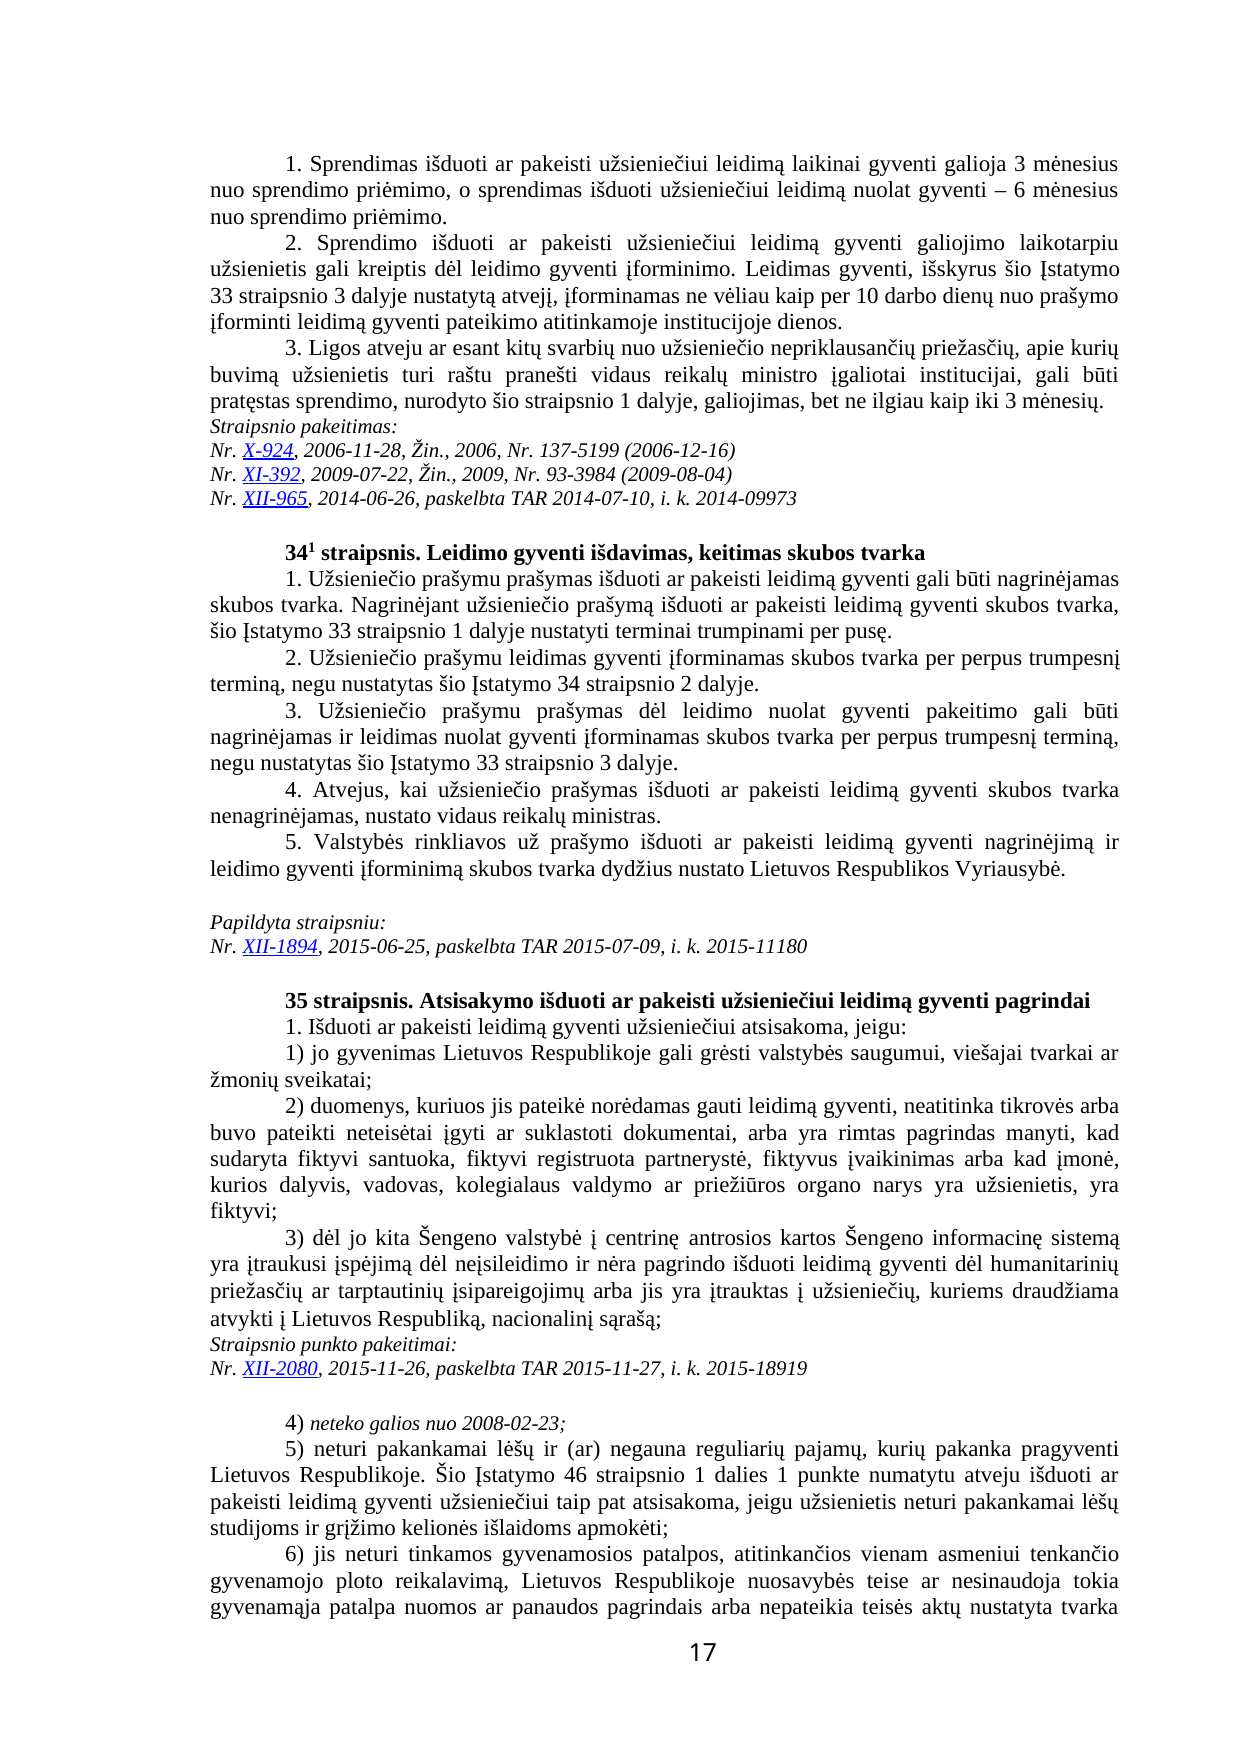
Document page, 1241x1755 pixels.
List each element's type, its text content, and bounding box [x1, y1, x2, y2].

text 1. Sprendimas išduoti ar pakeisti užsieniečiui leidimą laikinai gyventi galioja 3 mėnesius nuo sprendimo priėmimo, o sprendimas išduoti užsieniečiui leidimą nuolat gyventi – 6 mėnesius nuo sprendimo priėmimo. [210, 150, 1120, 229]
text 3. Užsieniečio prašymu prašymas dėl leidimo nuolat gyventi pakeitimo gali būti nagrinėjamas ir leidimas nuolat gyventi įforminamas skubos tvarka per perpus trumpesnį terminą, negu nustatytas šio Įstatymo 33 straipsnio 3 dalyje. [210, 697, 1120, 776]
text Nr. XI-392, 2009-07-22, Žin., 2009, Nr. 93-3984 (2009-08-04) [210, 462, 1120, 486]
text Straipsnio pakeitimas: [210, 413, 1120, 438]
text 2. Užsieniečio prašymu leidimas gyventi įforminamas skubos tvarka per perpus trumpesnį terminą, negu nustatytas šio Įstatymo 34 straipsnio 2 dalyje. [210, 644, 1120, 697]
text Nr. XII-2080, 2015-11-26, paskelbta TAR 2015-11-27, i. k. 2015-18919 [210, 1356, 1120, 1380]
text 3. Ligos atveju ar esant kitų svarbių nuo užsieniečio nepriklausančių priežasčių, apie kurių buvimą užsienietis turi raštu pranešti vidaus reikalų ministro įgaliotai institucijai, gali būti pratęstas sprendimo, nurodyto šio straipsnio 1 dalyje, galiojimas, bet ne ilgiau kaip iki 3 mėnesių. [210, 334, 1120, 413]
text Nr. XII-1894, 2015-06-25, paskelbta TAR 2015-07-09, i. k. 2015-11180 [210, 934, 1120, 958]
text 6) jis neturi tinkamos gyvenamosios patalpos, atitinkančios vienam asmeniui tenkančio gyvenamojo ploto reikalavimą, Lietuvos Respublikoje nuosavybės teise ar nesinaudoja tokia gyvenamąja patalpa nuomos ar panaudos pagrindais arba nepateikia teisės aktų nustatyta tvarka [210, 1540, 1120, 1619]
text Papildyta straipsniu: [210, 910, 1120, 934]
text 5. Valstybės rinkliavos už prašymo išduoti ar pakeisti leidimą gyventi nagrinėjimą ir leidimo gyventi įforminimą skubos tvarka dydžius nustato Lietuvos Respublikos Vyriausybė. [210, 828, 1120, 881]
text 4) neteko galios nuo 2008-02-23; [210, 1409, 1120, 1435]
text Straipsnio punkto pakeitimai: [210, 1332, 1120, 1356]
text 2) duomenys, kuriuos jis pateikė norėdamas gauti leidimą gyventi, neatitinka tikrovės arba buvo pateikti neteisėtai įgyti ar suklastoti dokumentai, arba yra rimtas pagrindas manyti, kad sudaryta fiktyvi santuoka, fiktyvi registruota partnerystė, fiktyvus įvaikinimas arba kad įmonė, kurios dalyvis, vadovas, kolegialaus valdymo ar priežiūros organo narys yra užsienietis, yra fiktyvi; [210, 1092, 1120, 1224]
text Nr. XII-965, 2014-06-26, paskelbta TAR 2014-07-10, i. k. 2014-09973 [210, 486, 1120, 510]
text 5) neturi pakankamai lėšų ir (ar) negauna reguliarių pajamų, kurių pakanka pragyventi Lietuvos Respublikoje. Šio Įstatymo 46 straipsnio 1 dalies 1 punkte numatytu atveju išduoti ar pakeisti leidimą gyventi užsieniečiui taip pat atsisakoma, jeigu užsienietis neturi pakankamai lėšų studijoms ir grįžimo kelionės išlaidoms apmokėti; [210, 1435, 1120, 1540]
text 1) jo gyvenimas Lietuvos Respublikoje gali grėsti valstybės saugumui, viešajai tvarkai ar žmonių sveikatai; [210, 1039, 1120, 1092]
text 35 straipsnis. Atsisakymo išduoti ar pakeisti užsieniečiui leidimą gyventi pagrindai [285, 987, 1120, 1013]
text 4. Atvejus, kai užsieniečio prašymas išduoti ar pakeisti leidimą gyventi skubos tvarka nenagrinėjamas, nustato vidaus reikalų ministras. [210, 776, 1120, 828]
text 1. Išduoti ar pakeisti leidimą gyventi užsieniečiui atsisakoma, jeigu: [210, 1013, 1120, 1039]
text Nr. X-924, 2006-11-28, Žin., 2006, Nr. 137-5199 (2006-12-16) [210, 438, 1120, 462]
text 1. Užsieniečio prašymu prašymas išduoti ar pakeisti leidimą gyventi gali būti nagrinėjamas skubos tvarka. Nagrinėjant užsieniečio prašymą išduoti ar pakeisti leidimą gyventi skubos tvarka, šio Įstatymo 33 straipsnio 1 dalyje nustatyti terminai trumpinami per pusę. [210, 565, 1120, 644]
text 3) dėl jo kita Šengeno valstybė į centrinę antrosios kartos Šengeno informacinę sistemą yra įtraukusi įspėjimą dėl neįsileidimo ir nėra pagrindo išduoti leidimą gyventi dėl humanitarinių priežasčių ar tarptautinių įsipareigojimų arba jis yra įtrauktas į užsieniečių, kuriems draudžiama atvykti į Lietuvos Respubliką, nacionalinį sąrašą; [210, 1224, 1120, 1332]
text 2. Sprendimo išduoti ar pakeisti užsieniečiui leidimą gyventi galiojimo laikotarpiu užsienietis gali kreiptis dėl leidimo gyventi įforminimo. Leidimas gyventi, išskyrus šio Įstatymo 33 straipsnio 3 dalyje nustatytą atvejį, įforminamas ne vėliau kaip per 10 darbo dienų nuo prašymo įforminti leidimą gyventi pateikimo atitinkamoje institucijoje dienos. [210, 229, 1120, 334]
text 341 straipsnis. Leidimo gyventi išdavimas, keitimas skubos tvarka [210, 538, 1120, 565]
